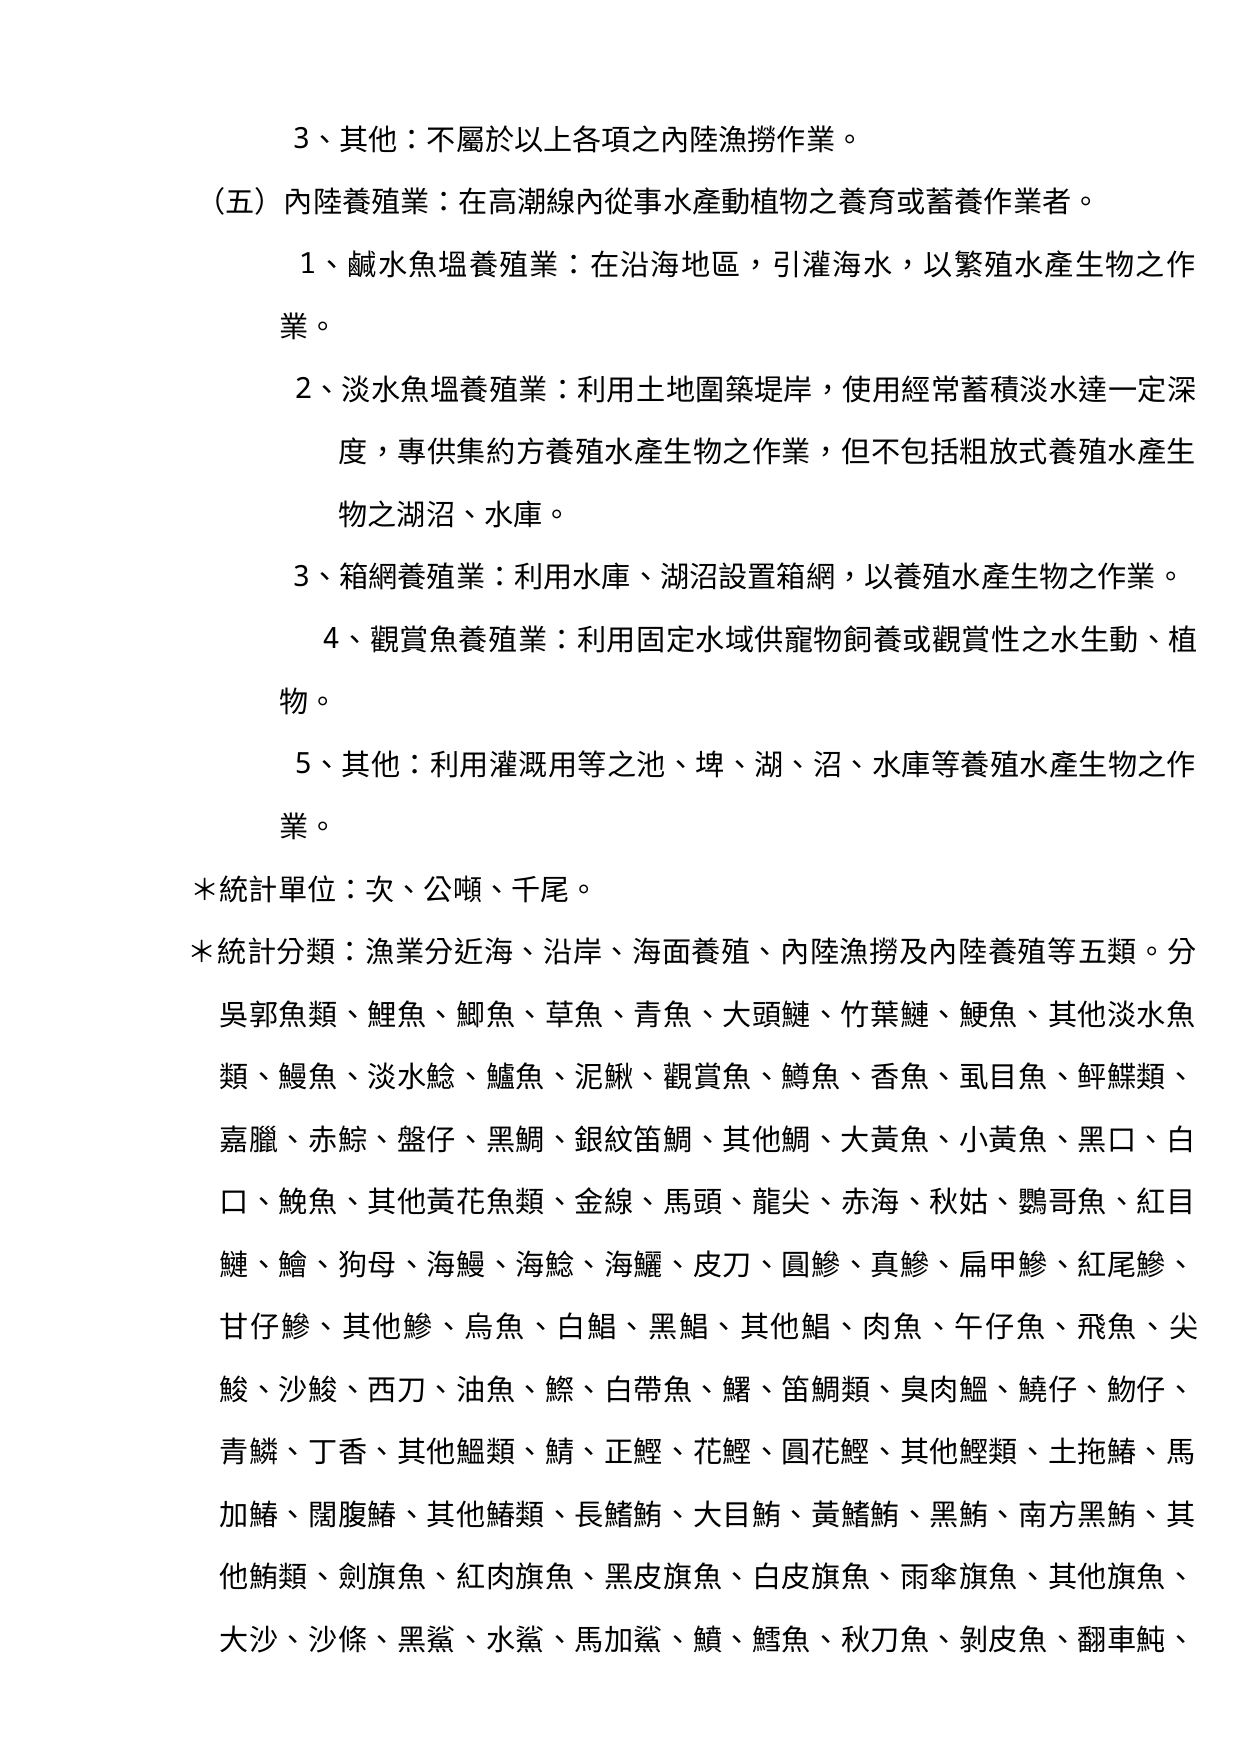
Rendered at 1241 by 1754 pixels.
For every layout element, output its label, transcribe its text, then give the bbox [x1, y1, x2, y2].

table_header 統計資料背景說明 資料種類：漁業統計 資料項目：臺中市中區近海、沿岸漁業、海面養殖、內陸漁撈、內陸養殖漁業生產量 一、發布及編製機關單位 ＊發布機關、單位：臺中市中區區公所會計室 ＊編製單位：臺中市中區區公所公用及建設課 ＊聯絡電話：04-22222502分機701 ＊傳真：04-22293399 ＊電子信箱：toget1980@gmail.com 二、發布形式 口頭： （ ）記者會或說明會 書面： （ ）新聞稿 （V）報表 （ ）書刊，刊名： ＊電子媒體： （V）線上書刊及資料庫， 網址:https://govstat.taichung.gov.tw/TCSTAT/Page/kcg01_2.aspx?Mid1=387510000A （ ）磁片 （ ）光碟片 （ ）其他 三、資料範圍、週期及時效 ＊統計地區範圍及對象：在本區境內所生產，或漁船以本區港口為根據地，所捕獲之魚、貝類及本國籍漁船以外國港口為根據地，所生產之魚、貝類均為統計對象。 ＊統計標準時間：以每年1月1日至12月31日之事實為準。 ＊統計項目定義： （一）近海漁業：指使用動力漁船在我國經濟海域（12浬～200浬）內從事漁撈作業者。 1、巾著網漁業：指使用動力漁船二艘（台灣地區均為二艘式）以上在近海合力使用長方形漁網包圍魚群之作業。 2、鯖鰺大型圍網漁業：指使用動力漁船船團（主船、燈船及運搬船組成）在近海合力使用漁網包圍魚群之作業。 3、棒受網漁業：指使用漁船將其箕狀網具用竹竿等敷設於船艉，用燈光或餌料將魚群誘入網內而捕獲之作業。 4、中小型拖網：指使用動力漁船一艘或二艘按照單船拖網或雙船拖網漁法作業者。 5、刺網漁業（包括流刺網）：指使用動力漁船，將網橫遮水流，以待魚群刺上漁網而捕獲之作業。 6、扒網漁業：指使用動力漁船一艘，配合小艇或燈船，合力使用有囊類為圍網包圍魚群之作業。 7、其他網漁業：指使用動力漁船從事近海不屬上列之網具作業。 8、鮪延繩釣漁業：使用動力漁船，主要為釣捕近海鮪魚之延繩釣漁業。 9、雜魚延繩釣漁業：指用漁船以一主幹繩結附數條浮標繩、支繩及釣鉤進行雜魚類（鯛、白帶、石斑、鯖鰺、紅目鰱、石狗公等）之釣捕作業。 10、曳繩釣漁業：使用動力漁船一艘，於船尾拖曳釣繩，繩之末端結釣鉤，曳行海中釣捕魚類之作業。 11、一支釣漁業：使用漁船一艘，釣線一根或數根，並結釣鉤於線上，從事釣捕水產生物之作業。 12、其他釣漁業：指在近海使用不屬上列之釣具作業。 13、籠具漁業：係指利用籠、筒、籃、壺等器具，於內設置餌料、樹枝或稻草等，誘捕水產生物入籠之漁業。 14、珊瑚漁業：使用動力漁船，以網地投入海中，纏捕珊瑚而採獲之作業。 15、飛魚卵漁業：係指漁船經核准捕撈飛魚卵為對象之漁業。 16、其他：指不屬以上各項之近海漁撈作業。 （二）沿岸漁業：指使用或不使用船筏在我國領海（12海浬）內從事漁業者。 1、定置漁具漁業：指於特定水域利用築磯、設柵或設置漁具等方法，以採捕水產動物之作業。 2、地曳網漁業（包括小型曳網）：使用舢舨或漁筏一艘以上，自海岸向海面作半圓形或半橢圓形之投網，再將漁網牽引至陸上之作業。 3、焚寄網漁業：指使用多艘船筏，作為燈船或網船，在夜間利用燈光誘集魚群後捕撈之作業。 4、刺網漁業：使用舢舨或漁筏，操作與近海漁業中之刺網相同。 5、追逐網：指使用兩艘或以上漁船，由漁夫入水或用工具驅逐魚群進入網內而捕獲之作業。 6、流袋網：網具似拖網，兩袖端與浮子綱各結附一大型浮具，使網具漂浮水面而向下展開，以過濾順潮流入網魚群之作業。 7、櫻花蝦漁業：係指漁船經核准捕撈櫻花蝦為對象之漁業。 8、魩鱙漁業：係指漁船經核准捕撈魩鱙為對象之漁業。 9、赤尾青蝦漁業：係指使用漁船從事以捕撈赤尾青蝦為對象之作業。 10、其他網漁業：使用舢舨、漁筏或不使用船筏從事不屬上列各項之網具作業。 11、一支釣漁業：使用舢舨、漁筏或不使用船筏，操作與近海漁業中之一支釣相同。 12、雜魚延繩釣漁業：指使用船筏以一主幹繩結附數條浮標繩、支繩及釣鉤進行魚類之釣捕作業。 13、其他釣漁業：使用舢舨或漁筏從事不屬上列各項之釣具作業。 14、鏢旗魚漁業：使用動力漁船一艘，以鏢槍鏢捕魚類之作業。 15、遊漁漁業：在沿岸從事海釣、潛水、於滿潮採捕等之作業。 16、籠具：指利用籠、筒、籃、壺等器具，於內設置餌料或陷阱，誘捕水產生物入籠之漁業。 17、其他：使用舢舨或漁筏從事不屬於以上各項之沿岸捕撈作業。 （三）海面養殖業：指在高潮線外從事水產動植物之養育或蓄養作業者。 1、淺海養殖業：利用潮間帶及低潮線以外之淺海區域，以養殖水產生物之作業。 2、箱網養殖業：在干潮線至外海處，使用箱網以養殖水產生物之作業。 3、其他：不屬上列各項之海面養殖作業。 （四）內陸漁撈業：在內水從事水產動植物之採捕作業。 1、河川漁撈業：使用動力或無動力漁船或不使用船筏在河川採捕水產生物之作業。 2、水庫漁撈業：使用動力或無動力漁船或不使用船筏在水庫採捕水產生物之作業。 3、其他：不屬於以上各項之內陸漁撈作業。 （五）內陸養殖業：在高潮線內從事水產動植物之養育或蓄養作業者。 1、鹹水魚塭養殖業：在沿海地區，引灌海水，以繁殖水產生物之作業。 2、淡水魚塭養殖業：利用土地圍築堤岸，使用經常蓄積淡水達一定深度，專供集約方養殖水產生物之作業，但不包括粗放式養殖水產生物之湖沼、水庫。 3、箱網養殖業：利用水庫、湖沼設置箱網，以養殖水產生物之作業。 4、觀賞魚養殖業：利用固定水域供寵物飼養或觀賞性之水生動、植物。 5、其他：利用灌溉用等之池、埤、湖、沼、水庫等養殖水產生物之作業。 ＊統計單位：次、公噸、千尾。 ＊統計分類：漁業分近海、沿岸、海面養殖、內陸漁撈及內陸養殖等五類。分吳郭魚類、鯉魚、鯽魚、草魚、青魚、大頭鰱、竹葉鰱、鯁魚、其他淡水魚類、鰻魚、淡水鯰、鱸魚、泥鰍、觀賞魚、鱒魚、香魚、虱目魚、鲆鰈類、嘉臘、赤鯮、盤仔、黑鯛、銀紋笛鯛、其他鯛、大黃魚、小黃魚、黑口、白口、鮸魚、其他黃花魚類、金線、馬頭、龍尖、赤海、秋姑、鸚哥魚、紅目鰱、鱠、狗母、海鰻、海鯰、海鱺、皮刀、圓鰺、真鰺、扁甲鰺、紅尾鰺、甘仔鰺、其他鰺、烏魚、白鯧、黑鯧、其他鯧、肉魚、午仔魚、飛魚、尖鮻、沙鮻、西刀、油魚、鰶、白帶魚、鱰、笛鯛類、臭肉鰮、鱙仔、魩仔、青鱗、丁香、其他鰮類、鯖、正鰹、花鰹、圓花鰹、其他鰹類、土拖鰆、馬加鰆、闊腹鰆、其他鰆類、長鰭鮪、大目鮪、黃鰭鮪、黑鮪、南方黑鮪、其他鮪類、劍旗魚、紅肉旗魚、黑皮旗魚、白皮旗魚、雨傘旗魚、其他旗魚、大沙、沙條、黑鯊、水鯊、馬加鯊、鱝、鱈魚、秋刀魚、剝皮魚、翻車魨、其他魚類、烏賊、魷魚、鎖管、章魚、其他頭足類、草蝦、斑節蝦、沙蝦、長腳大蝦、紅尾蝦、厚殼蝦、劍蝦、大頭蝦、蘆蝦、龍蝦、白蝦、櫻花蝦、赤尾青蝦、其他蝦類、蝦姑、蟳、蠘、旭蟹、其他蟳蟹類、牡蠣、文蛤、蜊、血蚶、九孔、鳳螺、西施貝、日月貝、蜆、其他貝介類、牛蛙、花跳、鱉、鱷魚、海膽、海參、珊瑚、其他水產生物、石花菜、紫菜、龍鬚菜、青海菜、其他藻類等加以統計。 ＊發布週期：年。 ＊時效：1個月。 ＊資料變革：無。 四、公開資料發布訊息 ＊預告發布日期：每年終了1個月(原訂預告發布日期如遇例假日或國定假日則延至下一個工作日發布)。 ＊同步發送單位：臺中市政府主計處。 五、資料品質 ＊統計指標編製方法與資料來源說明：本所公用及建設課依實際情形編製。 ＊統計資料交叉查核及確保資料合理性之機制：由電腦系統自動進行加總交叉查核。 六、須注意及預定改變之事項：表號20341-02-01-3。 七、其他事項：無。 [150, 96, 1209, 1658]
